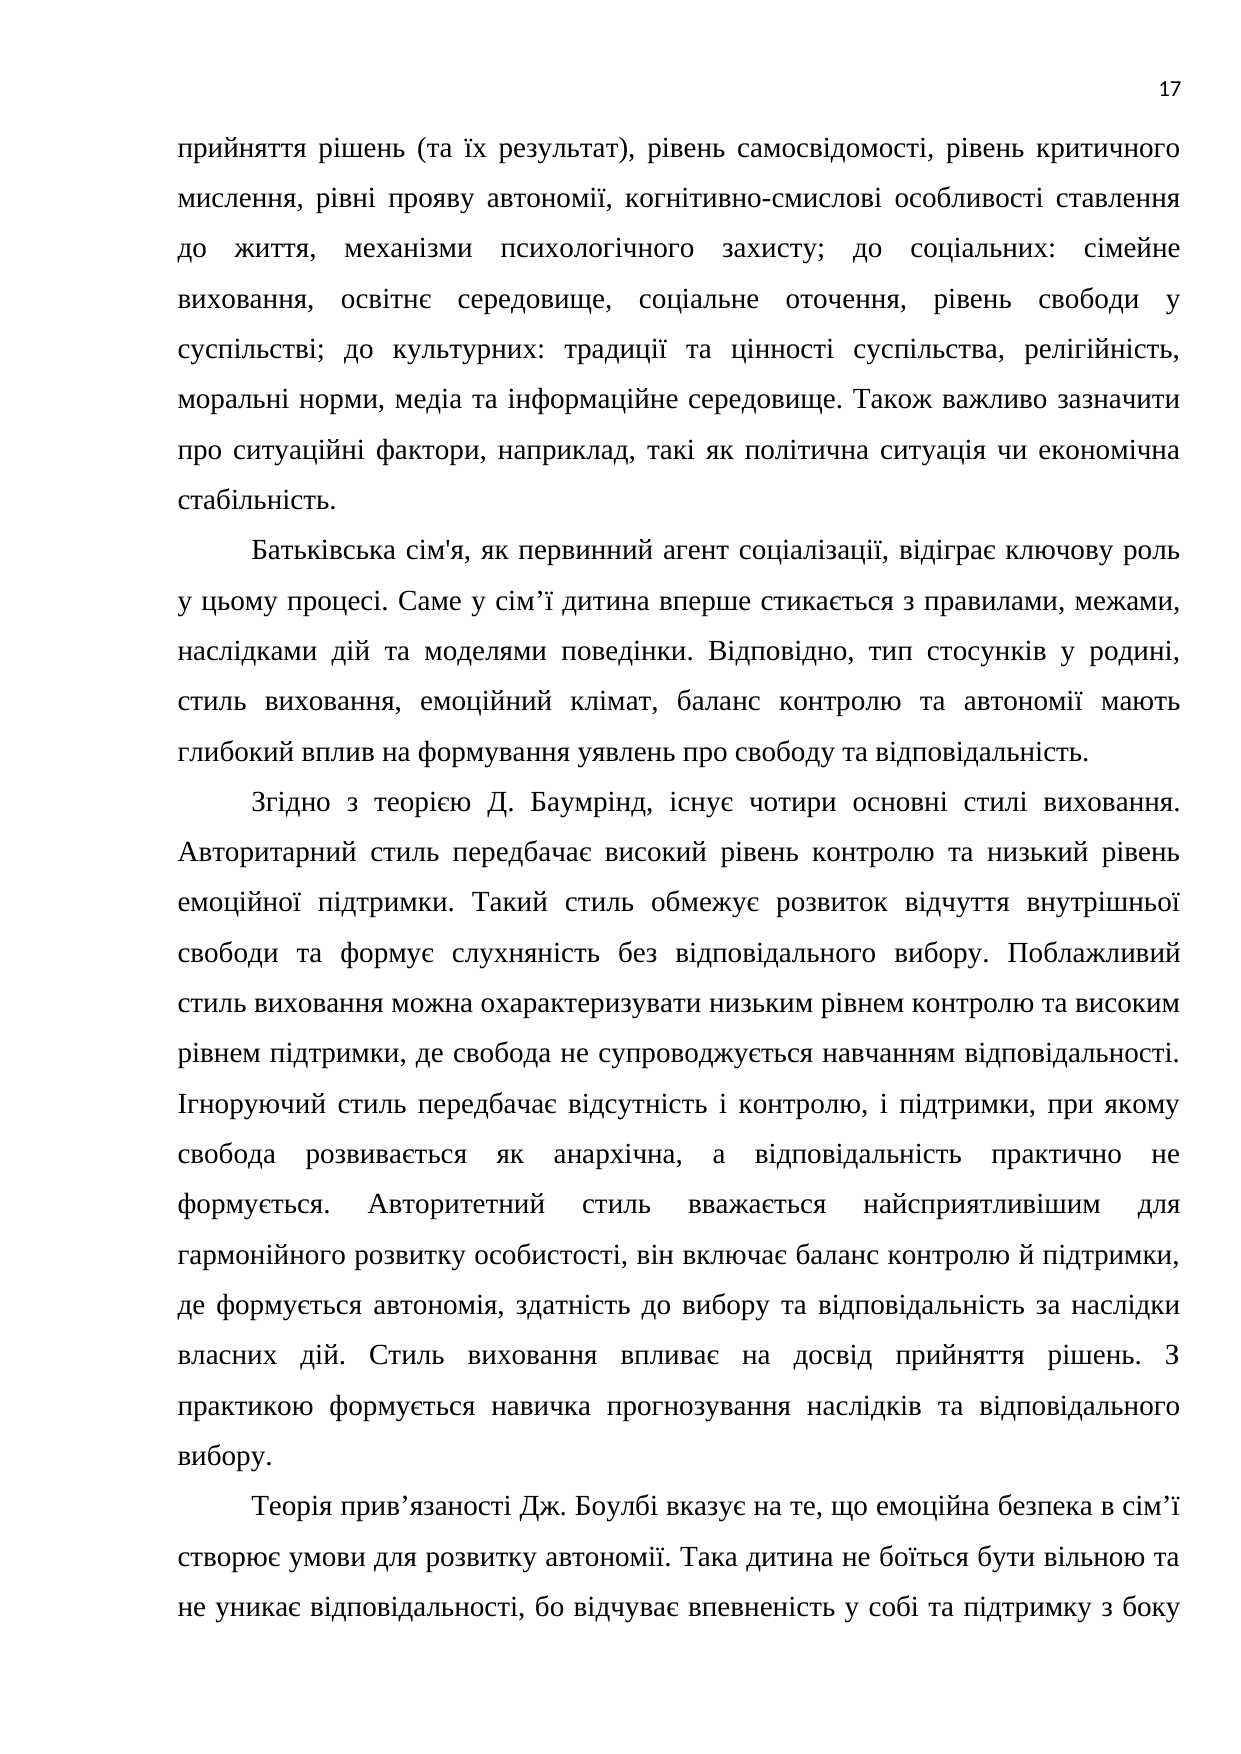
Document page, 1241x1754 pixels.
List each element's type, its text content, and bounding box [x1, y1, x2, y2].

text Батьківська сім'я, як первинний агент соціалізації, відіграє ключову роль у цьому процесі. Саме у сім’ї дитина вперше стикається з правилами, межами, наслідками дій та моделями поведінки. Відповідно, тип стосунків у родині, стиль виховання, емоційний клімат, баланс контролю та автономії мають глибокий вплив на формування уявлень про свободу та відповідальність. [177, 532, 1181, 767]
text Теорія прив’язаності Дж. Боулбі вказує на те, що емоційна безпека в сім’ї створює умови для розвитку автономії. Така дитина не боїться бути вільною та не уникає відповідальності, бо відчуває впевненість у собі та підтримку з боку [177, 1488, 1181, 1622]
text Згідно з теорією Д. Баумрінд, існує чотири основні стилі виховання. Авторитарний стиль передбачає високий рівень контролю та низький рівень емоційної підтримки. Такий стиль обмежує розвиток відчуття внутрішньої свободи та формує слухняність без відповідального вибору. Поблажливий стиль виховання можна охарактеризувати низьким рівнем контролю та високим рівнем підтримки, де свобода не супроводжується навчанням відповідальності. Ігноруючий стиль передбачає відсутність і контролю, і підтримки, при якому свобода розвивається як анархічна, а відповідальність практично не формується. Авторитетний стиль вважається найсприятливішим для гармонійного розвитку особистості, він включає баланс контролю й підтримки, де формується автономія, здатність до вибору та відповідальність за наслідки власних дій. Стиль виховання впливає на досвід прийняття рішень. З практикою формується навичка прогнозування наслідків та відповідального вибору. [177, 784, 1181, 1472]
text прийняття рішень (та їх результат), рівень самосвідомості, рівень критичного мислення, рівні прояву автономії, когнітивно-смислові особливості ставлення до життя, механізми психологічного захисту; до соціальних: сімейне виховання, освітнє середовище, соціальне оточення, рівень свободи у суспільстві; до культурних: традиції та цінності суспільства, релігійність, моральні норми, медіа та інформаційне середовище. Також важливо зазначити про ситуаційні фактори, наприклад, такі як політична ситуація чи економічна стабільність. [177, 130, 1181, 516]
